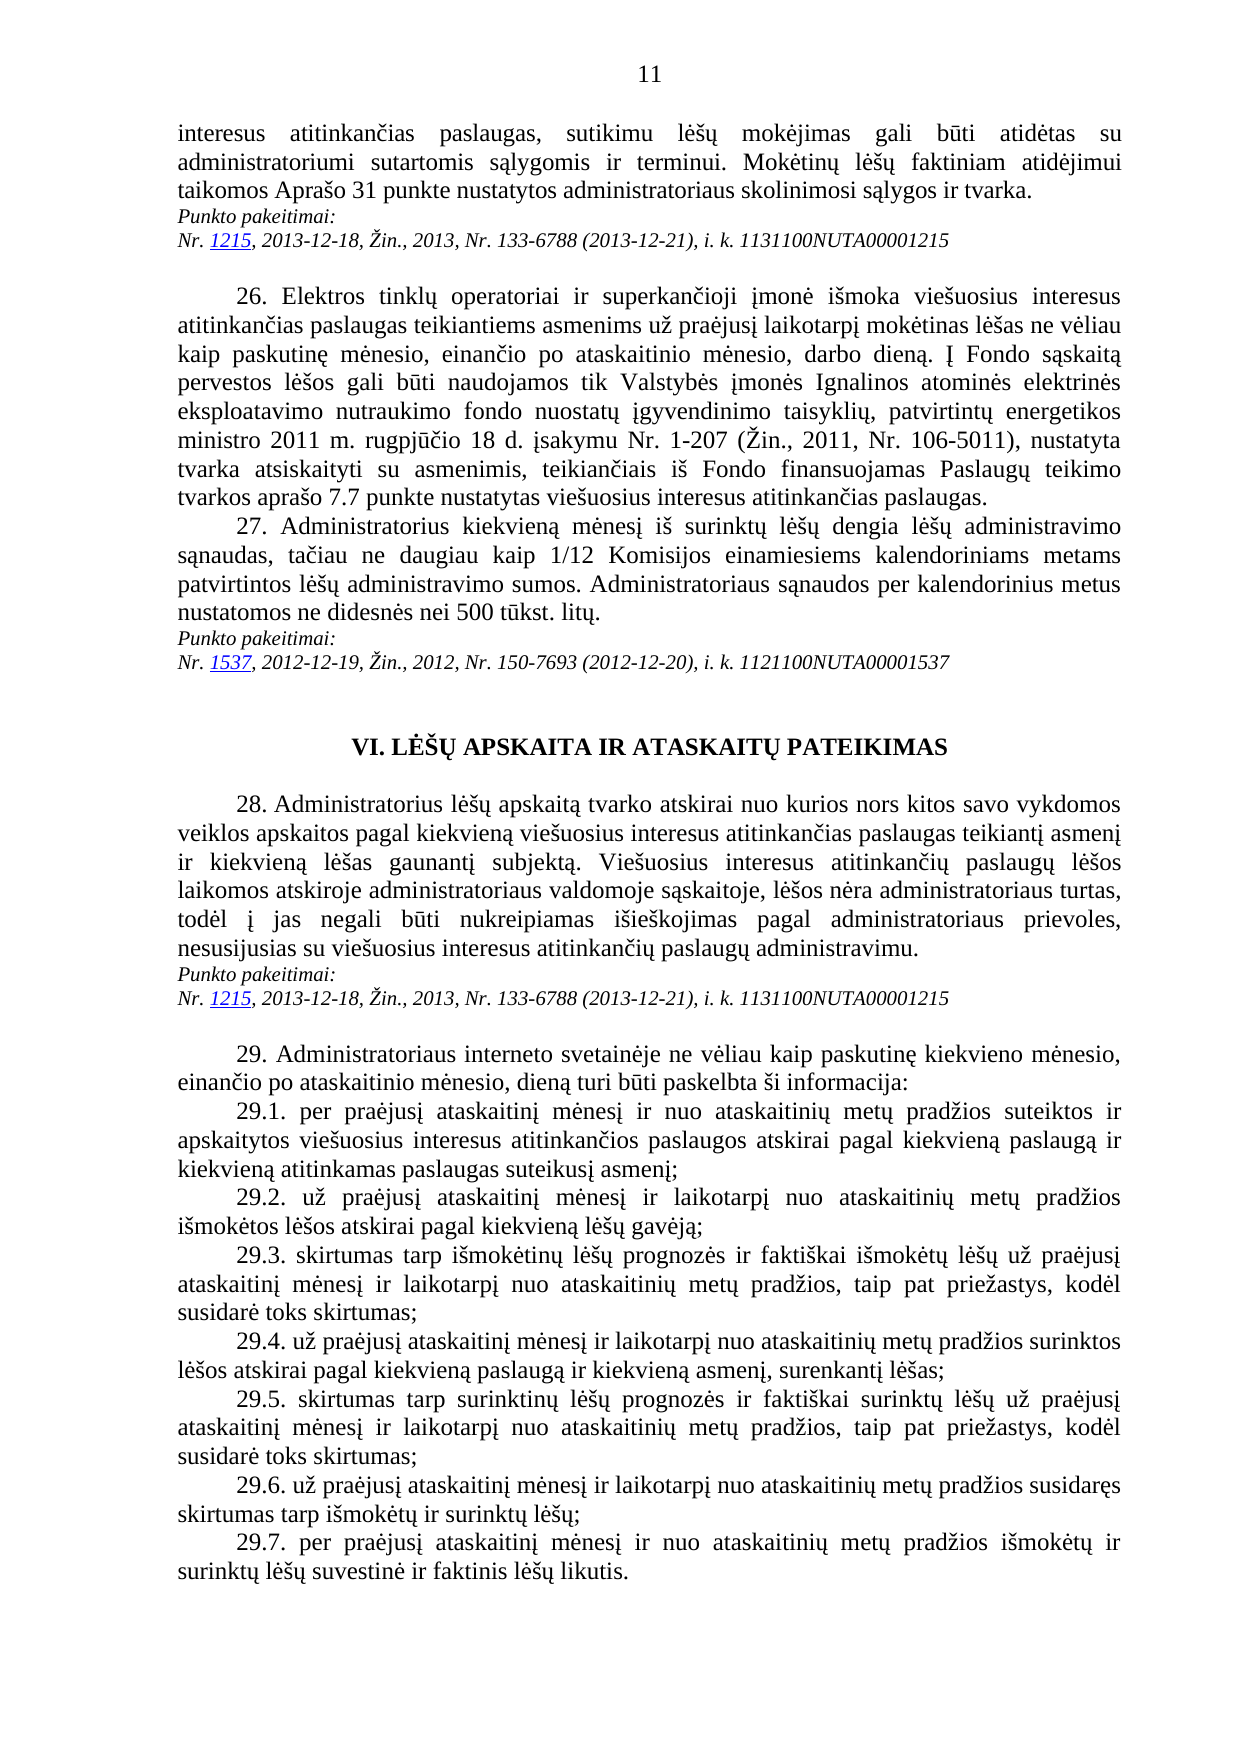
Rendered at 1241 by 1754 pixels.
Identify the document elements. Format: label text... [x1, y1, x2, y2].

text Nr. 1215, 2013-12-18, Žin., 2013, Nr. 133-6788 (2013-12-21), i. k. 1131100NUTA00001215 [177, 986, 1122, 1010]
text 29.5. skirtumas tarp surinktinų lėšų prognozės ir faktiškai surinktų lėšų už praėjusį ataskaitinį mėnesį ir laikotarpį nuo ataskaitinių metų pradžios, taip pat priežastys, kodėl susidarė toks skirtumas; [177, 1384, 1122, 1470]
text 26. Elektros tinklų operatoriai ir superkančioji įmonė išmoka viešuosius interesus atitinkančias paslaugas teikiantiems asmenims už praėjusį laikotarpį mokėtinas lėšas ne vėliau kaip paskutinę mėnesio, einančio po ataskaitinio mėnesio, darbo dieną. Į Fondo sąskaitą pervestos lėšos gali būti naudojamos tik Valstybės įmonės Ignalinos atominės elektrinės eksploatavimo nutraukimo fondo nuostatų įgyvendinimo taisyklių, patvirtintų energetikos ministro 2011 m. rugpjūčio 18 d. įsakymu Nr. 1-207 (Žin., 2011, Nr. 106-5011), nustatyta tvarka atsiskaityti su asmenimis, teikiančiais iš Fondo finansuojamas Paslaugų teikimo tvarkos aprašo 7.7 punkte nustatytas viešuosius interesus atitinkančias paslaugas. [177, 281, 1122, 511]
text VI. LĖŠŲ APSKAITA IR ATASKAITŲ PATEIKIMAS [177, 732, 1122, 761]
text Nr. 1215, 2013-12-18, Žin., 2013, Nr. 133-6788 (2013-12-21), i. k. 1131100NUTA00001215 [177, 228, 1122, 252]
text Punkto pakeitimai: [177, 626, 1122, 650]
text 29.6. už praėjusį ataskaitinį mėnesį ir laikotarpį nuo ataskaitinių metų pradžios susidaręs skirtumas tarp išmokėtų ir surinktų lėšų; [177, 1470, 1122, 1527]
text 29. Administratoriaus interneto svetainėje ne vėliau kaip paskutinę kiekvieno mėnesio, einančio po ataskaitinio mėnesio, dieną turi būti paskelbta ši informacija: [177, 1039, 1122, 1096]
text interesus atitinkančias paslaugas, sutikimu lėšų mokėjimas gali būti atidėtas su administratoriumi sutartomis sąlygomis ir terminui. Mokėtinų lėšų faktiniam atidėjimui taikomos Aprašo 31 punkte nustatytos administratoriaus skolinimosi sąlygos ir tvarka. [177, 118, 1122, 204]
text 29.2. už praėjusį ataskaitinį mėnesį ir laikotarpį nuo ataskaitinių metų pradžios išmokėtos lėšos atskirai pagal kiekvieną lėšų gavėją; [177, 1182, 1122, 1240]
text 29.7. per praėjusį ataskaitinį mėnesį ir nuo ataskaitinių metų pradžios išmokėtų ir surinktų lėšų suvestinė ir faktinis lėšų likutis. [177, 1527, 1122, 1585]
text 28. Administratorius lėšų apskaitą tvarko atskirai nuo kurios nors kitos savo vykdomos veiklos apskaitos pagal kiekvieną viešuosius interesus atitinkančias paslaugas teikiantį asmenį ir kiekvieną lėšas gaunantį subjektą. Viešuosius interesus atitinkančių paslaugų lėšos laikomos atskiroje administratoriaus valdomoje sąskaitoje, lėšos nėra administratoriaus turtas, todėl į jas negali būti nukreipiamas išieškojimas pagal administratoriaus prievoles, nesusijusias su viešuosius interesus atitinkančių paslaugų administravimu. [177, 789, 1122, 962]
text 29.3. skirtumas tarp išmokėtinų lėšų prognozės ir faktiškai išmokėtų lėšų už praėjusį ataskaitinį mėnesį ir laikotarpį nuo ataskaitinių metų pradžios, taip pat priežastys, kodėl susidarė toks skirtumas; [177, 1240, 1122, 1326]
text Punkto pakeitimai: [177, 962, 1122, 986]
text 27. Administratorius kiekvieną mėnesį iš surinktų lėšų dengia lėšų administravimo sąnaudas, tačiau ne daugiau kaip 1/12 Komisijos einamiesiems kalendoriniams metams patvirtintos lėšų administravimo sumos. Administratoriaus sąnaudos per kalendorinius metus nustatomos ne didesnės nei 500 tūkst. litų. [177, 511, 1122, 626]
text 29.4. už praėjusį ataskaitinį mėnesį ir laikotarpį nuo ataskaitinių metų pradžios surinktos lėšos atskirai pagal kiekvieną paslaugą ir kiekvieną asmenį, surenkantį lėšas; [177, 1326, 1122, 1384]
text 29.1. per praėjusį ataskaitinį mėnesį ir nuo ataskaitinių metų pradžios suteiktos ir apskaitytos viešuosius interesus atitinkančios paslaugos atskirai pagal kiekvieną paslaugą ir kiekvieną atitinkamas paslaugas suteikusį asmenį; [177, 1096, 1122, 1182]
text Punkto pakeitimai: [177, 204, 1122, 228]
text Nr. 1537, 2012-12-19, Žin., 2012, Nr. 150-7693 (2012-12-20), i. k. 1121100NUTA00001537 [177, 650, 1122, 674]
